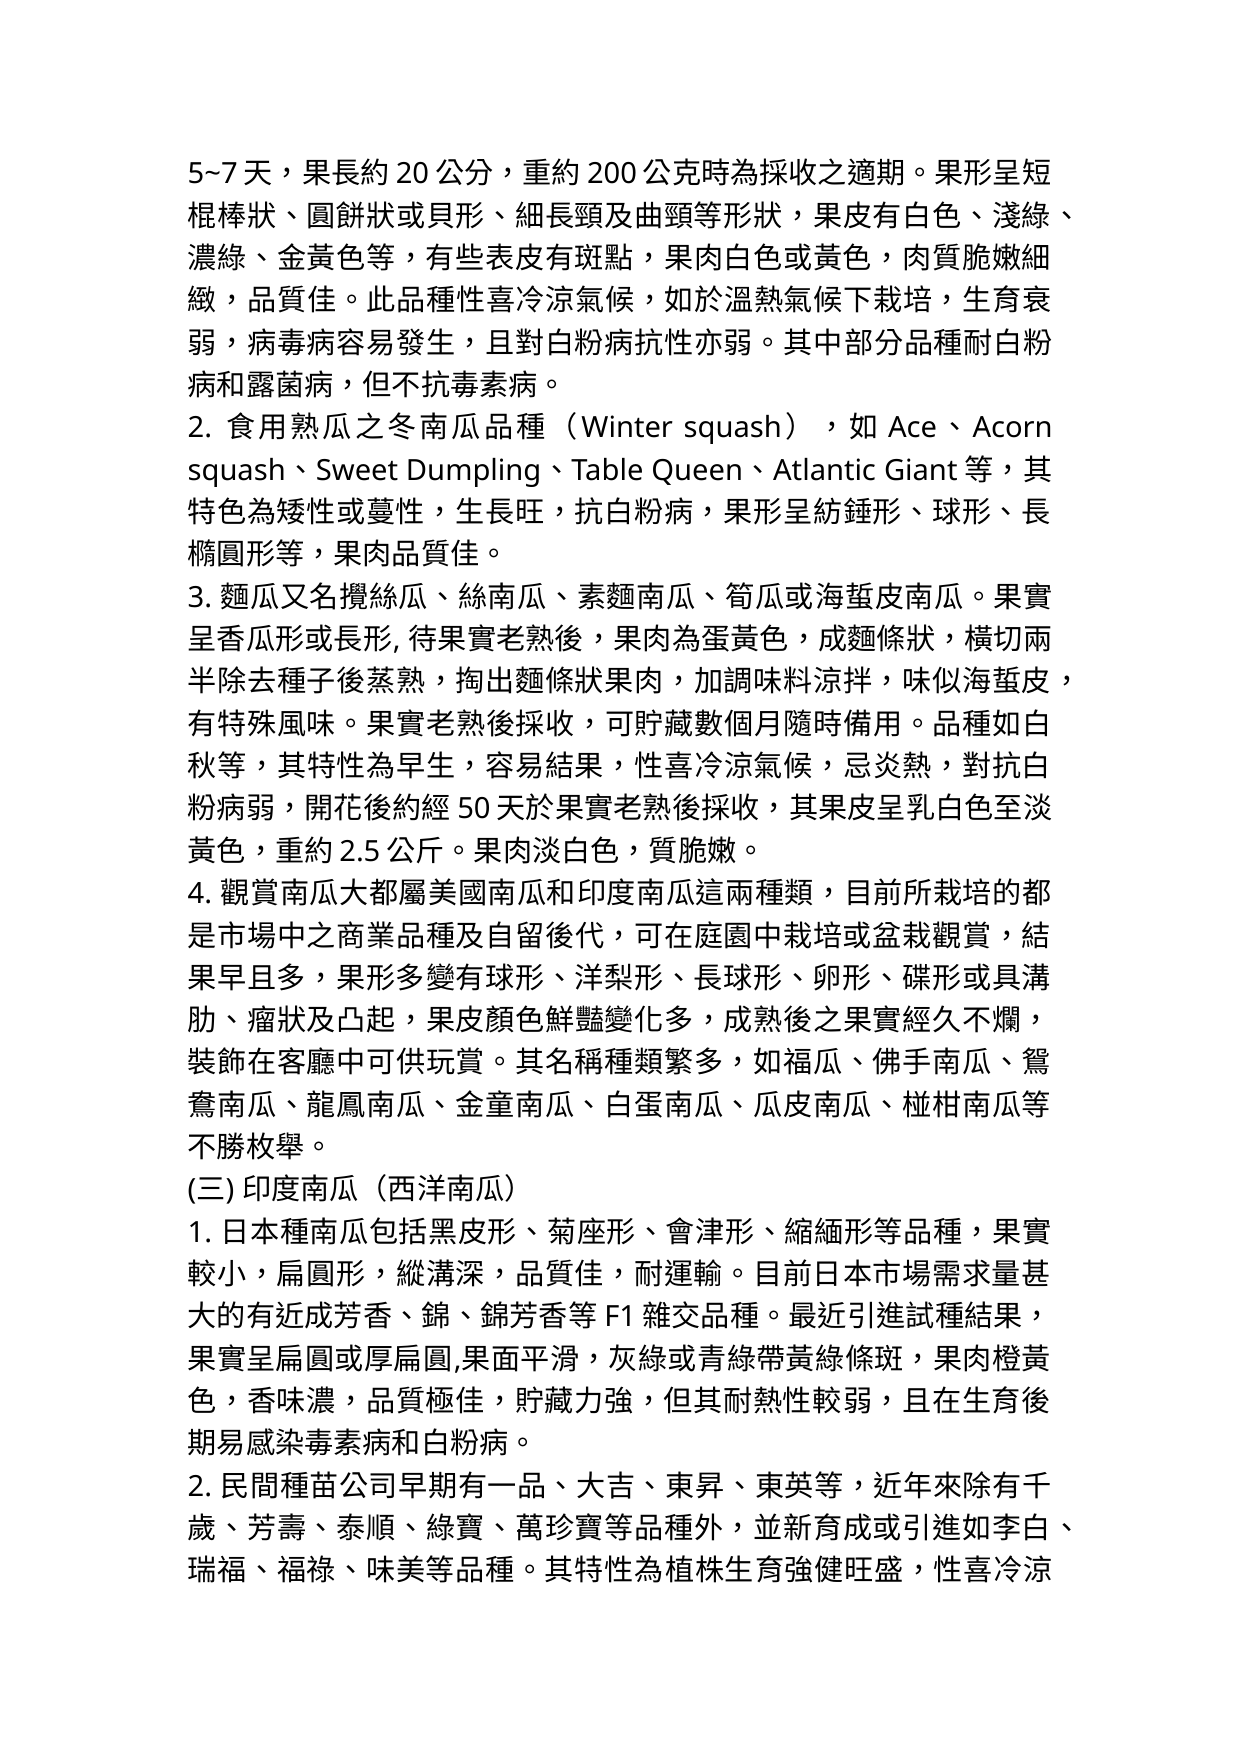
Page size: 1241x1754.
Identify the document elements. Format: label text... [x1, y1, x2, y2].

text 2. 民間種苗公司早期有一品、大吉、東昇、東英等，近年來除有千歲、芳壽、泰順、綠寶、萬珍寶等品種外，並新育成或引進如李白、瑞福、福祿、味美等品種。其特性為植株生育強健旺盛，性喜冷涼氣候、葉片中大型，蔓較長，中生或早生，可密植栽培，豐產。果型以似栗形或厚扁球形為主，果臍小，果皮墨綠、灰綠、白色或金紅色，果臍平整或中凸，果實肥大整齊，果重約1.5~3公斤，肉色橙黃或鮮黃，肉厚腔小，肉質粉質香甜，品質優良，耐貯存。另具抗蔓割病的根砧品種如共榮等。 [187, 1462, 1053, 1589]
text 1. 食用嫩瓜之夏南瓜品種(Summer squash)，大都屬國外品種，包括Zucchini、Cocozelle、Early white bush scallop、Yellow summer crookneck及Straightneck squash等，國內種苗公司有如意，吉美，玉泉等品種，其特色為矮性，莖粗節短，蔓長僅1公尺左右，極早生，播種後一個多月即開始開花結果，雌花幾乎每節都有並能結果，採收幼嫩果以供食(老熟果不能食用) ，幼果開花後5~7天，果長約20公分，重約200公克時為採收之適期。果形呈短棍棒狀、圓餅狀或貝形、細長頸及曲頸等形狀，果皮有白色、淺綠、濃綠、金黃色等，有些表皮有斑點，果肉白色或黃色，肉質脆嫩細緻，品質佳。此品種性喜冷涼氣候，如於溫熱氣候下栽培，生育衰弱，病毒病容易發生，且對白粉病抗性亦弱。其中部分品種耐白粉病和露菌病，但不抗毒素病。 [187, 150, 1053, 404]
text 2. 食用熟瓜之冬南瓜品種（Winter squash），如Ace、Acorn squash、Sweet Dumpling、Table Queen、Atlantic Giant等，其特色為矮性或蔓性，生長旺，抗白粉病，果形呈紡錘形、球形、長橢圓形等，果肉品質佳。 [187, 404, 1053, 573]
text 4. 觀賞南瓜大都屬美國南瓜和印度南瓜這兩種類，目前所栽培的都是市場中之商業品種及自留後代，可在庭園中栽培或盆栽觀賞，結果早且多，果形多變有球形、洋梨形、長球形、卵形、碟形或具溝肋、瘤狀及凸起，果皮顏色鮮豔變化多，成熟後之果實經久不爛，裝飾在客廳中可供玩賞。其名稱種類繁多，如福瓜、佛手南瓜、鴛鴦南瓜、龍鳳南瓜、金童南瓜、白蛋南瓜、瓜皮南瓜、椪柑南瓜等不勝枚舉。 [187, 870, 1053, 1166]
text 1. 日本種南瓜包括黑皮形、菊座形、會津形、縮緬形等品種，果實較小，扁圓形，縱溝深，品質佳，耐運輸。目前日本市場需求量甚大的有近成芳香、錦、錦芳香等F1雜交品種。最近引進試種結果，果實呈扁圓或厚扁圓,果面平滑，灰綠或青綠帶黃綠條斑，果肉橙黃色，香味濃，品質極佳，貯藏力強，但其耐熱性較弱，且在生育後期易感染毒素病和白粉病。 [187, 1208, 1053, 1462]
text 3. 麵瓜又名攪絲瓜、絲南瓜、素麵南瓜、筍瓜或海蜇皮南瓜。果實呈香瓜形或長形, 待果實老熟後，果肉為蛋黃色，成麵條狀，橫切兩半除去種子後蒸熟，掏出麵條狀果肉，加調味料涼拌，味似海蜇皮，有特殊風味。果實老熟後採收，可貯藏數個月隨時備用。品種如白秋等，其特性為早生，容易結果，性喜冷涼氣候，忌炎熱，對抗白粉病弱，開花後約經50天於果實老熟後採收，其果皮呈乳白色至淡黃色，重約2.5公斤。果肉淡白色，質脆嫩。 [187, 573, 1053, 870]
text (三) 印度南瓜（西洋南瓜） [187, 1166, 1053, 1208]
